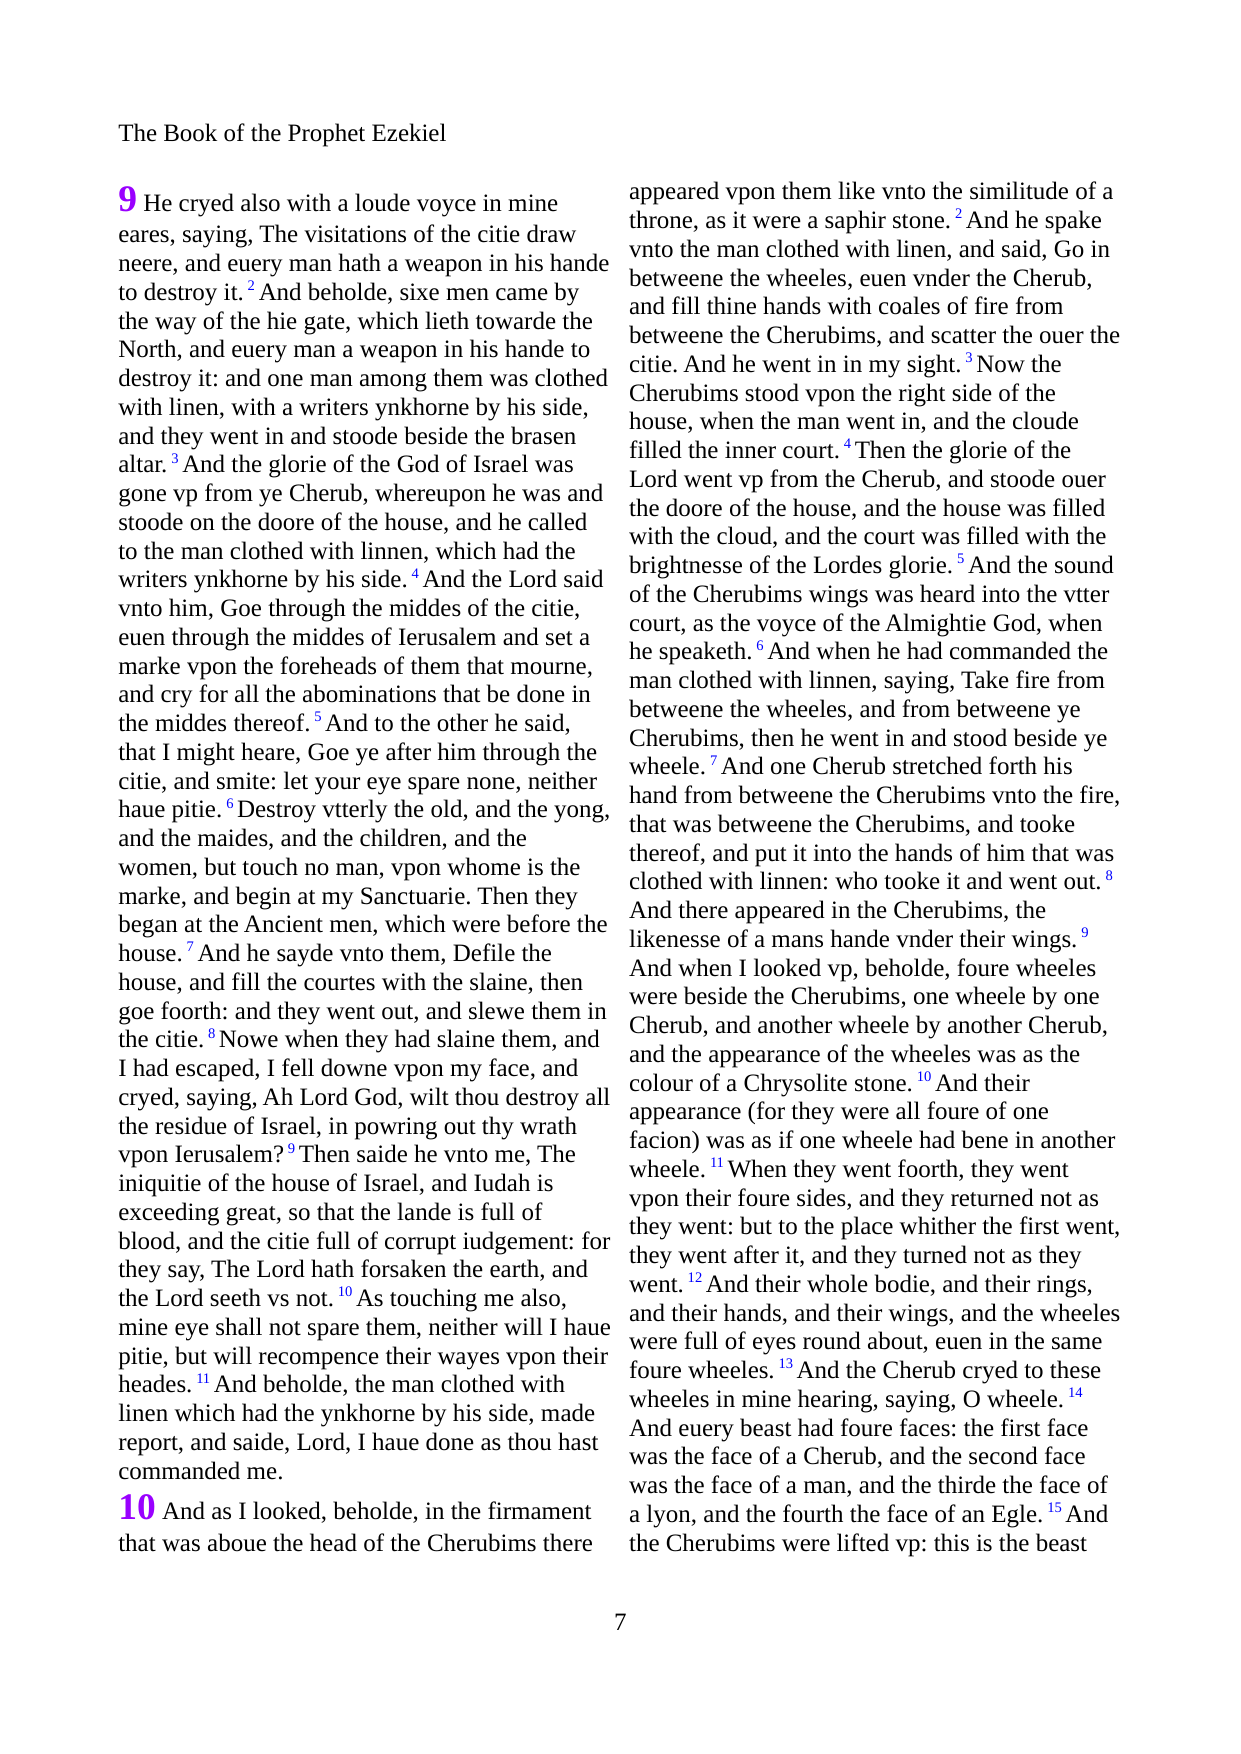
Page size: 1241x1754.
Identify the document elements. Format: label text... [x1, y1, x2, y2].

text 10 And as I looked, beholde, in the firmament that was aboue the head of the Cherubims there [118, 1484, 611, 1556]
text 9 He cryed also with a loude voyce in mine eares, saying, The visitations of the citie draw neere, and euery man hath a weapon in his hande to destroy it. 2 And beholde, sixe men came by the way of the hie gate, which lieth towarde the North, and euery man a weapon in his hande to destroy it: and one man among them was clothed with linen, with a writers ynkhorne by his side, and they went in and stoode beside the brasen altar. 3 And the glorie of the God of Israel was gone vp from ye Cherub, whereupon he was and stoode on the doore of the house, and he called to the man clothed with linnen, which had the writers ynkhorne by his side. 4 And the Lord said vnto him, Goe through the middes of the citie, euen through the middes of Ierusalem and set a marke vpon the foreheads of them that mourne, and cry for all the abominations that be done in the middes thereof. 5 And to the other he said, that I might heare, Goe ye after him through the citie, and smite: let your eye spare none, neither haue pitie. 6 Destroy vtterly the old, and the yong, and the maides, and the children, and the women, but touch no man, vpon whome is the marke, and begin at my Sanctuarie. Then they began at the Ancient men, which were before the house. 7 And he sayde vnto them, Defile the house, and fill the courtes with the slaine, then goe foorth: and they went out, and slewe them in the citie. 8 Nowe when they had slaine them, and I had escaped, I fell downe vpon my face, and cryed, saying, Ah Lord God, wilt thou destroy all the residue of Israel, in powring out thy wrath vpon Ierusalem? 9 Then saide he vnto me, The iniquitie of the house of Israel, and Iudah is exceeding great, so that the lande is full of blood, and the citie full of corrupt iudgement: for they say, The Lord hath forsaken the earth, and the Lord seeth vs not. 10 As touching me also, mine eye shall not spare them, neither will I haue pitie, but will recompence their wayes vpon their heades. 11 And beholde, the man clothed with linen which had the ynkhorne by his side, made report, and saide, Lord, I haue done as thou hast commanded me. [118, 176, 611, 1484]
text appeared vpon them like vnto the similitude of a throne, as it were a saphir stone. 2 And he spake vnto the man clothed with linen, and said, Go in betweene the wheeles, euen vnder the Cherub, and fill thine hands with coales of fire from betweene the Cherubims, and scatter the ouer the citie. And he went in in my sight. 3 Now the Cherubims stood vpon the right side of the house, when the man went in, and the cloude filled the inner court. 4 Then the glorie of the Lord went vp from the Cherub, and stoode ouer the doore of the house, and the house was filled with the cloud, and the court was filled with the brightnesse of the Lordes glorie. 5 And the sound of the Cherubims wings was heard into the vtter court, as the voyce of the Almightie God, when he speaketh. 6 And when he had commanded the man clothed with linnen, saying, Take fire from betweene the wheeles, and from betweene ye Cherubims, then he went in and stood beside ye wheele. 7 And one Cherub stretched forth his hand from betweene the Cherubims vnto the fire, that was betweene the Cherubims, and tooke thereof, and put it into the hands of him that was clothed with linnen: who tooke it and went out. 8 And there appeared in the Cherubims, the likenesse of a mans hande vnder their wings. 9 And when I looked vp, beholde, foure wheeles were beside the Cherubims, one wheele by one Cherub, and another wheele by another Cherub, and the appearance of the wheeles was as the colour of a Chrysolite stone. 10 And their appearance (for they were all foure of one facion) was as if one wheele had bene in another wheele. 11 When they went foorth, they went vpon their foure sides, and they returned not as they went: but to the place whither the first went, they went after it, and they turned not as they went. 12 And their whole bodie, and their rings, and their hands, and their wings, and the wheeles were full of eyes round about, euen in the same foure wheeles. 13 And the Cherub cryed to these wheeles in mine hearing, saying, O wheele. 14 And euery beast had foure faces: the first face was the face of a Cherub, and the second face was the face of a man, and the thirde the face of a lyon, and the fourth the face of an Egle. 15 And the Cherubims were lifted vp: this is the beast [629, 176, 1122, 1556]
